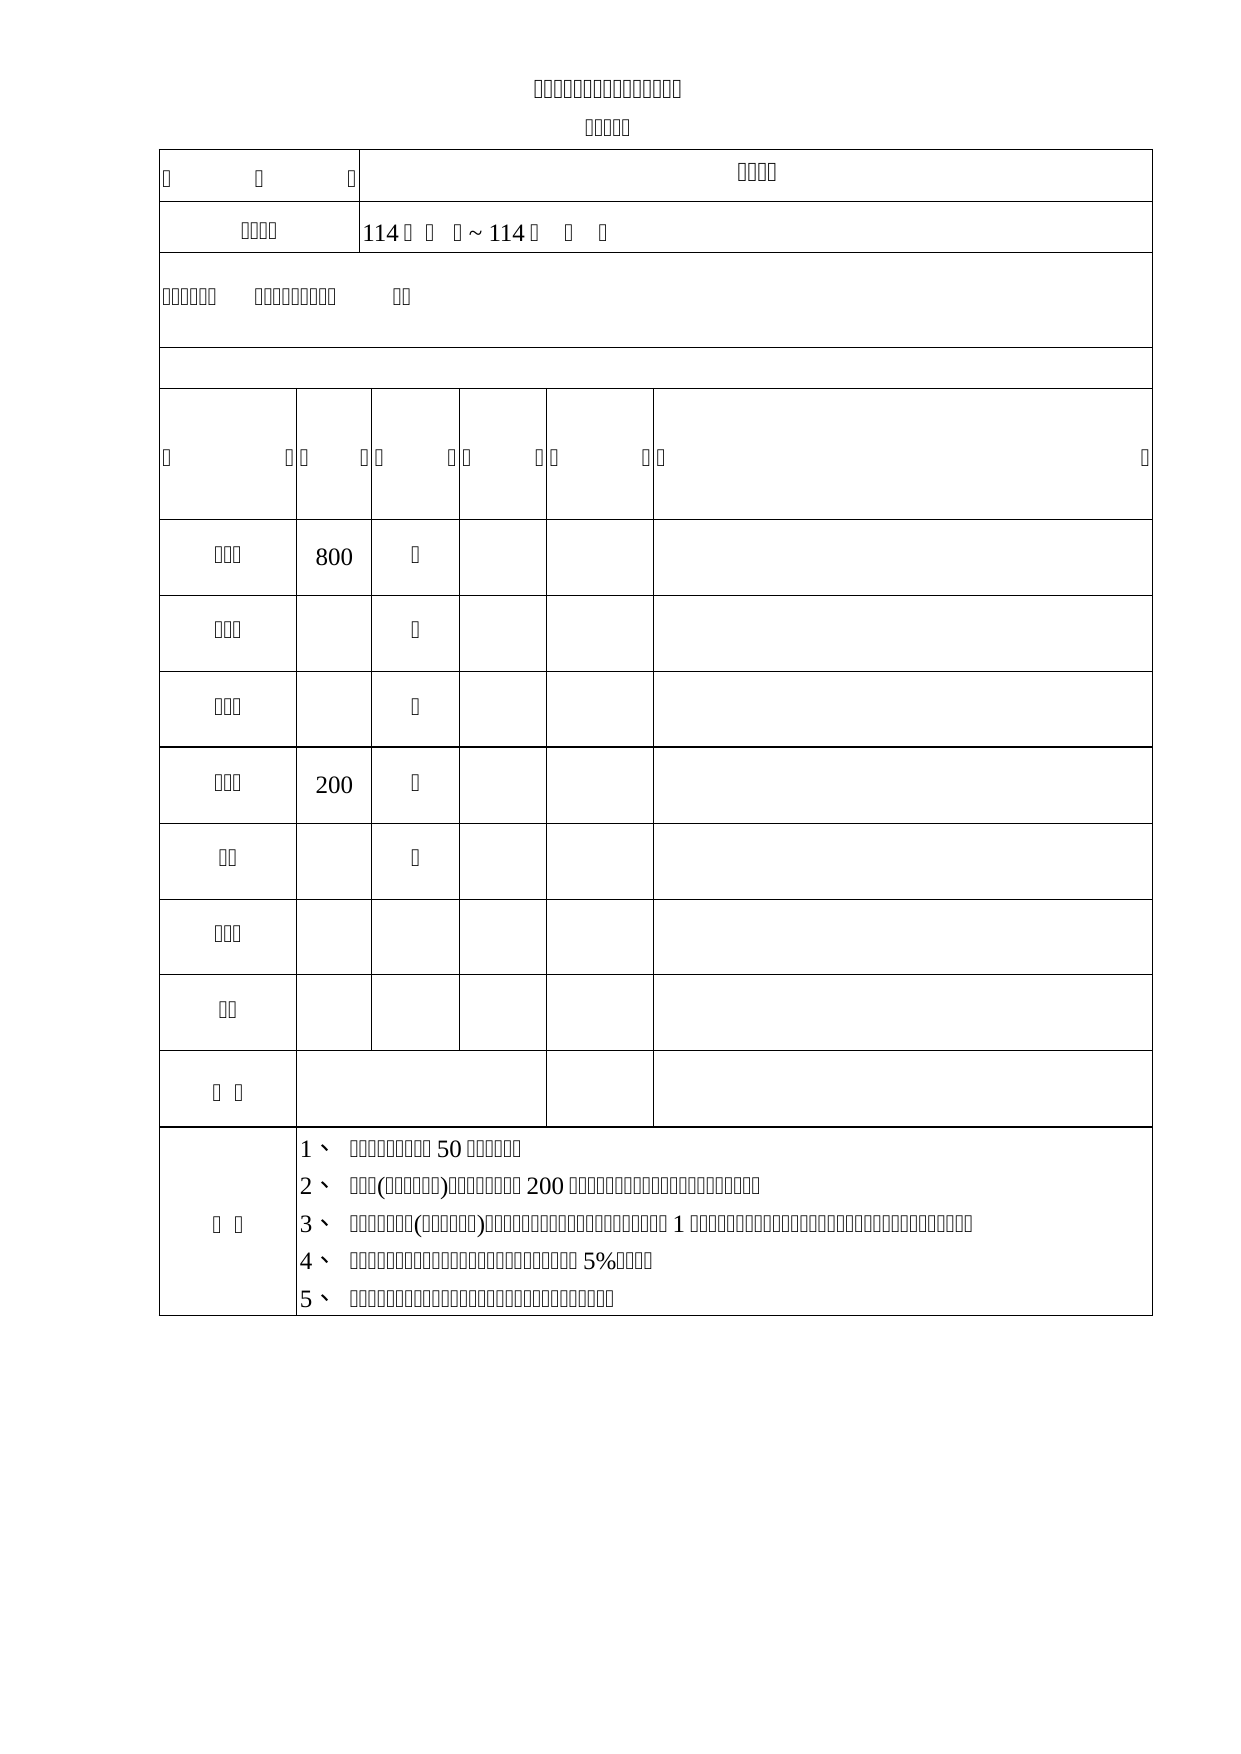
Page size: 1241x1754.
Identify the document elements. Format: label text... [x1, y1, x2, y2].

table_cell [297, 900, 371, 974]
table_cell [547, 672, 653, 746]
table_cell 保險費 [160, 900, 296, 974]
table_cell 教材費 [160, 748, 296, 822]
table_cell 式 [372, 824, 459, 898]
table_cell 節 [372, 520, 459, 594]
table_cell [460, 748, 546, 822]
table_cell [297, 1051, 546, 1126]
table_cell 小計 [547, 389, 653, 519]
table_cell [654, 1051, 1152, 1126]
table_cell 數量 [460, 389, 546, 519]
table_cell 小計 [160, 975, 296, 1050]
table_cell 計畫總經費： 元，申請補助金額： 元。 [160, 253, 1152, 347]
table_cell [460, 596, 546, 671]
table_cell [547, 1051, 653, 1126]
table_cell [654, 748, 1152, 822]
table_cell [460, 672, 546, 746]
table_cell [654, 596, 1152, 671]
table_cell [297, 596, 371, 671]
table_cell [372, 975, 459, 1050]
table_cell 說明 [654, 389, 1152, 519]
table_cell 單位 [372, 389, 459, 519]
table_cell 人 [372, 748, 459, 822]
table_cell [547, 824, 653, 898]
table_cell 計畫期程 [160, 202, 359, 252]
table_cell [460, 975, 546, 1050]
table_cell [654, 824, 1152, 898]
table_cell 鐘點費 [160, 520, 296, 594]
text 新竹縣推動客語深根服務實施計畫 [162, 74, 1053, 111]
table_cell [547, 975, 653, 1050]
table_cell 800 [297, 520, 371, 594]
table_cell 式 [372, 672, 459, 746]
text 經費概算表 [162, 111, 1053, 149]
table_cell [547, 520, 653, 594]
table_cell 總 計 [160, 1051, 296, 1126]
table_cell 114年 月 日 ~ 114年 月 日 [360, 202, 1152, 252]
table_cell [654, 672, 1152, 746]
table_cell 案 [372, 596, 459, 671]
table_cell [547, 900, 653, 974]
table_cell 雜支 [160, 824, 296, 898]
table_cell [297, 672, 371, 746]
table_cell 200 [297, 748, 371, 822]
table_cell [460, 900, 546, 974]
table_cell [460, 520, 546, 594]
table_cell [547, 748, 653, 822]
table_cell [297, 824, 371, 898]
table_cell [547, 596, 653, 671]
table_cell 場地費 [160, 596, 296, 671]
table_header （簽章） [360, 150, 1152, 201]
table_cell [297, 975, 371, 1050]
table_cell [160, 348, 1152, 388]
table_cell 講師鐘點費：每節以50分鐘為原則， 教材費(需附單據核銷)：每人補助新臺幣200元整為上限，含講義資料、課程材料及印刷費。 場地費及宣導費(需附單據核銷)：依實際費用核實支出，場地費每案以新臺幣1萬元整為上限。宣導費不得購買宣導品或贈品，以實際費用核實支出。 雜支：依所需開班用品實際費用核實支出，以計畫總經費5%為上限。 保險費：建議依課程實際需求編列，以保障學員安全及課程品質。 [297, 1128, 1152, 1315]
table_cell [654, 520, 1152, 594]
table_cell [460, 824, 546, 898]
table_cell [372, 900, 459, 974]
table_header 申請者 [160, 150, 359, 201]
table_cell [654, 900, 1152, 974]
table_cell 宣導費 [160, 672, 296, 746]
table_cell 備 註 [160, 1128, 296, 1315]
table_cell [654, 975, 1152, 1050]
table_cell 項目 [160, 389, 296, 519]
table_cell 單價 [297, 389, 371, 519]
